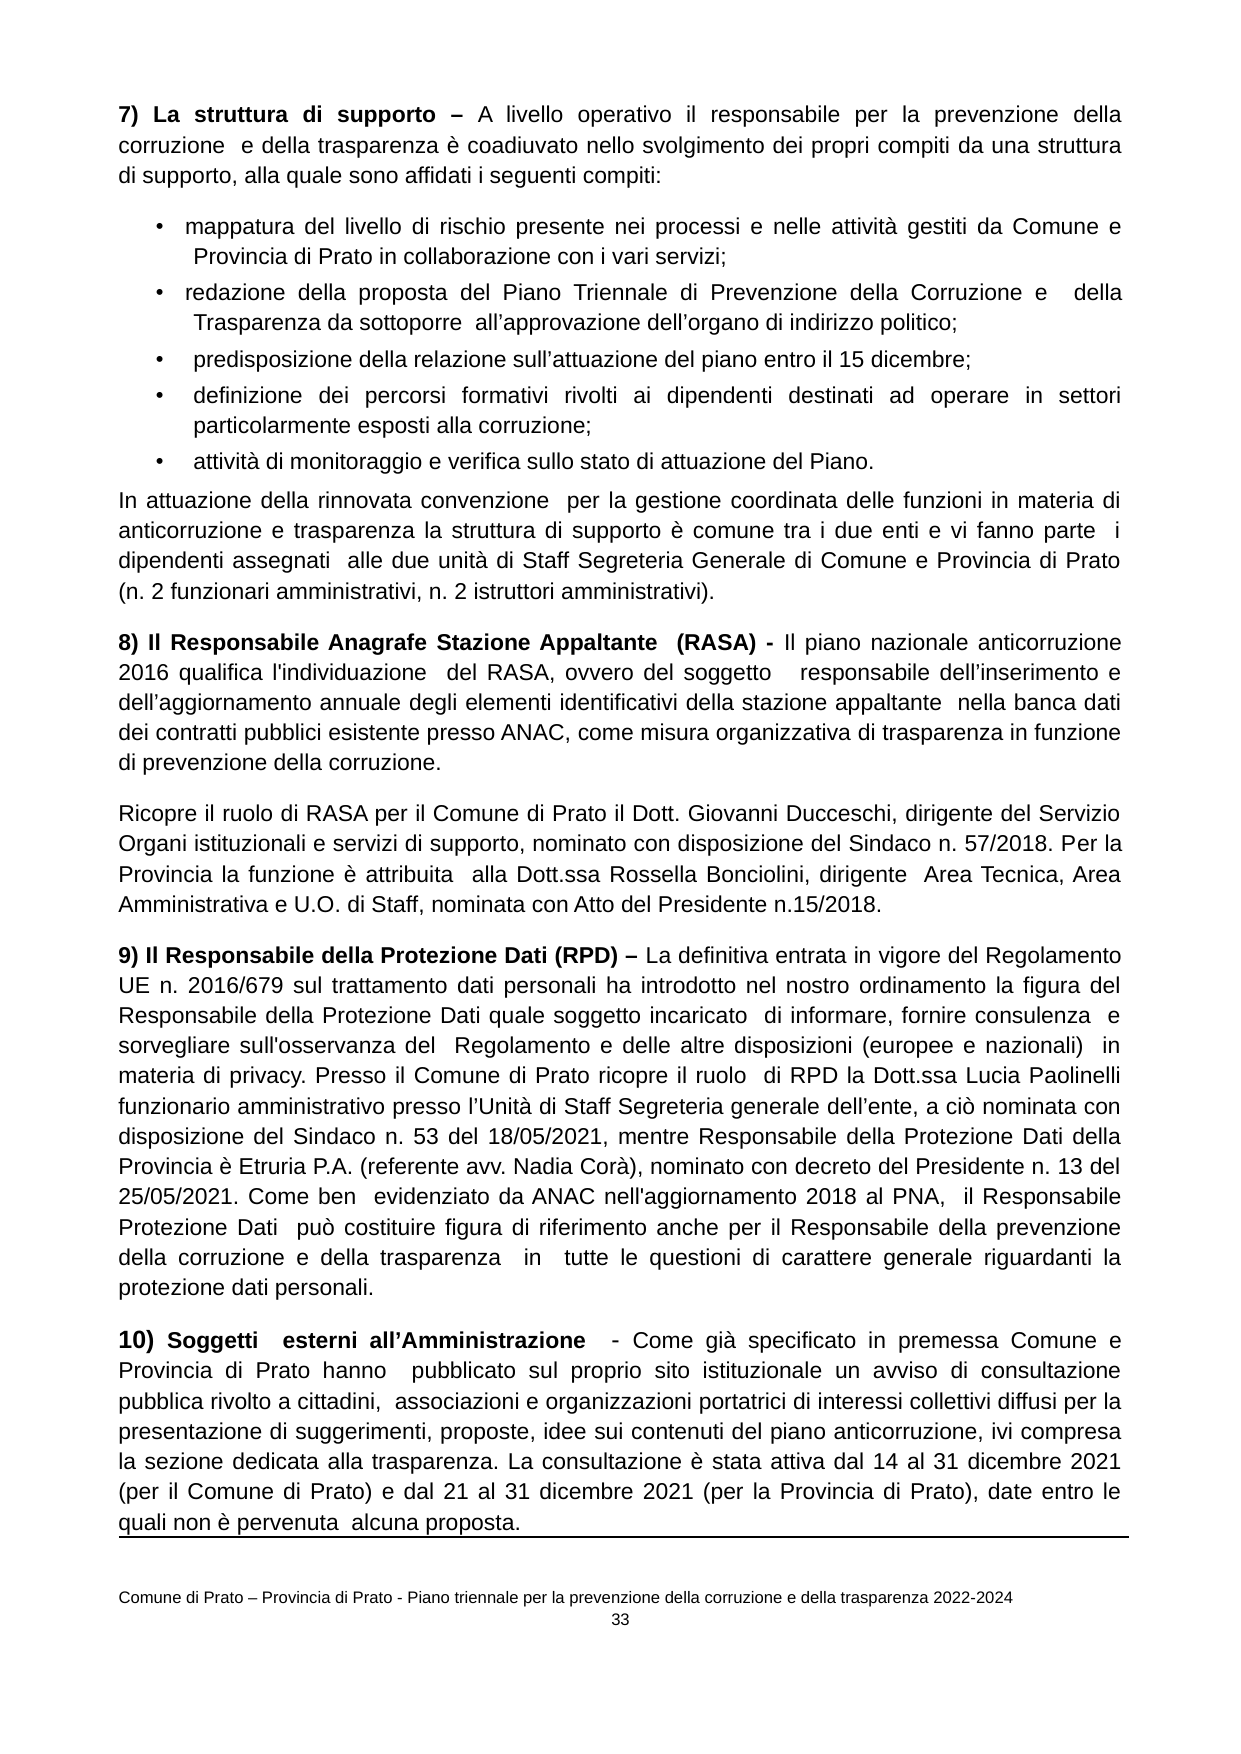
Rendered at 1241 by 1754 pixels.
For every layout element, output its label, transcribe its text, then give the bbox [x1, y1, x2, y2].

text 7) La struttura di supporto – A livello operativo il responsabile per la prevenzione della corruzione e della trasparenza è coadiuvato nello svolgimento dei propri compiti da una struttura di supporto, alla quale sono affidati i seguenti compiti: [118, 101, 1122, 188]
list redazione della proposta del Piano Triennale di Prevenzione della Corruzione e della Trasparenza da sottoporre all’approvazione dell’organo di indirizzo politico; [156, 279, 1122, 336]
list attività di monitoraggio e verifica sullo stato di attuazione del Piano. [156, 448, 1122, 474]
text 9) Il Responsabile della Protezione Dati (RPD) – La definitiva entrata in vigore del Regolamento UE n. 2016/679 sul trattamento dati personali ha introdotto nel nostro ordinamento la figura del Responsabile della Protezione Dati quale soggetto incaricato di informare, fornire consulenza e sorvegliare sull'osservanza del Regolamento e delle altre disposizioni (europee e nazionali) in materia di privacy. Presso il Comune di Prato ricopre il ruolo di RPD la Dott.ssa Lucia Paolinelli funzionario amministrativo presso l’Unità di Staff Segreteria generale dell’ente, a ciò nominata con disposizione del Sindaco n. 53 del 18/05/2021, mentre Responsabile della Protezione Dati della Provincia è Etruria P.A. (referente avv. Nadia Corà), nominato con decreto del Presidente n. 13 del 25/05/2021. Come ben evidenziato da ANAC nell'aggiornamento 2018 al PNA, il Responsabile Protezione Dati può costituire figura di riferimento anche per il Responsabile della prevenzione della corruzione e della trasparenza in tutte le questioni di carattere generale riguardanti la protezione dati personali. [118, 942, 1122, 1300]
list predisposizione della relazione sull’attuazione del piano entro il 15 dicembre; [156, 346, 1122, 372]
text 10) Soggetti esterni all’Amministrazione - Come già specificato in premessa Comune e Provincia di Prato hanno pubblicato sul proprio sito istituzionale un avviso di consultazione pubblica rivolto a cittadini, associazioni e organizzazioni portatrici di interessi collettivi diffusi per la presentazione di suggerimenti, proposte, idee sui contenuti del piano anticorruzione, ivi compresa la sezione dedicata alla trasparenza. La consultazione è stata attiva dal 14 al 31 dicembre 2021 (per il Comune di Prato) e dal 21 al 31 dicembre 2021 (per la Provincia di Prato), date entro le quali non è pervenuta alcuna proposta. [118, 1325, 1122, 1535]
text In attuazione della rinnovata convenzione per la gestione coordinata delle funzioni in materia di anticorruzione e trasparenza la struttura di supporto è comune tra i due enti e vi fanno parte i dipendenti assegnati alle due unità di Staff Segreteria Generale di Comune e Provincia di Prato (n. 2 funzionari amministrativi, n. 2 istruttori amministrativi). [118, 487, 1122, 604]
list definizione dei percorsi formativi rivolti ai dipendenti destinati ad operare in settori particolarmente esposti alla corruzione; [156, 382, 1122, 438]
text 8) Il Responsabile Anagrafe Stazione Appaltante (RASA) - Il piano nazionale anticorruzione 2016 qualifica l'individuazione del RASA, ovvero del soggetto responsabile dell’inserimento e dell’aggiornamento annuale degli elementi identificativi della stazione appaltante nella banca dati dei contratti pubblici esistente presso ANAC, come misura organizzativa di trasparenza in funzione di prevenzione della corruzione. [118, 628, 1122, 776]
text Ricopre il ruolo di RASA per il Comune di Prato il Dott. Giovanni Ducceschi, dirigente del Servizio Organi istituzionali e servizi di supporto, nominato con disposizione del Sindaco n. 57/2018. Per la Provincia la funzione è attribuita alla Dott.ssa Rossella Bonciolini, dirigente Area Tecnica, Area Amministrativa e U.O. di Staff, nominata con Atto del Presidente n.15/2018. [118, 800, 1122, 917]
list mappatura del livello di rischio presente nei processi e nelle attività gestiti da Comune e Provincia di Prato in collaborazione con i vari servizi; [156, 213, 1122, 269]
